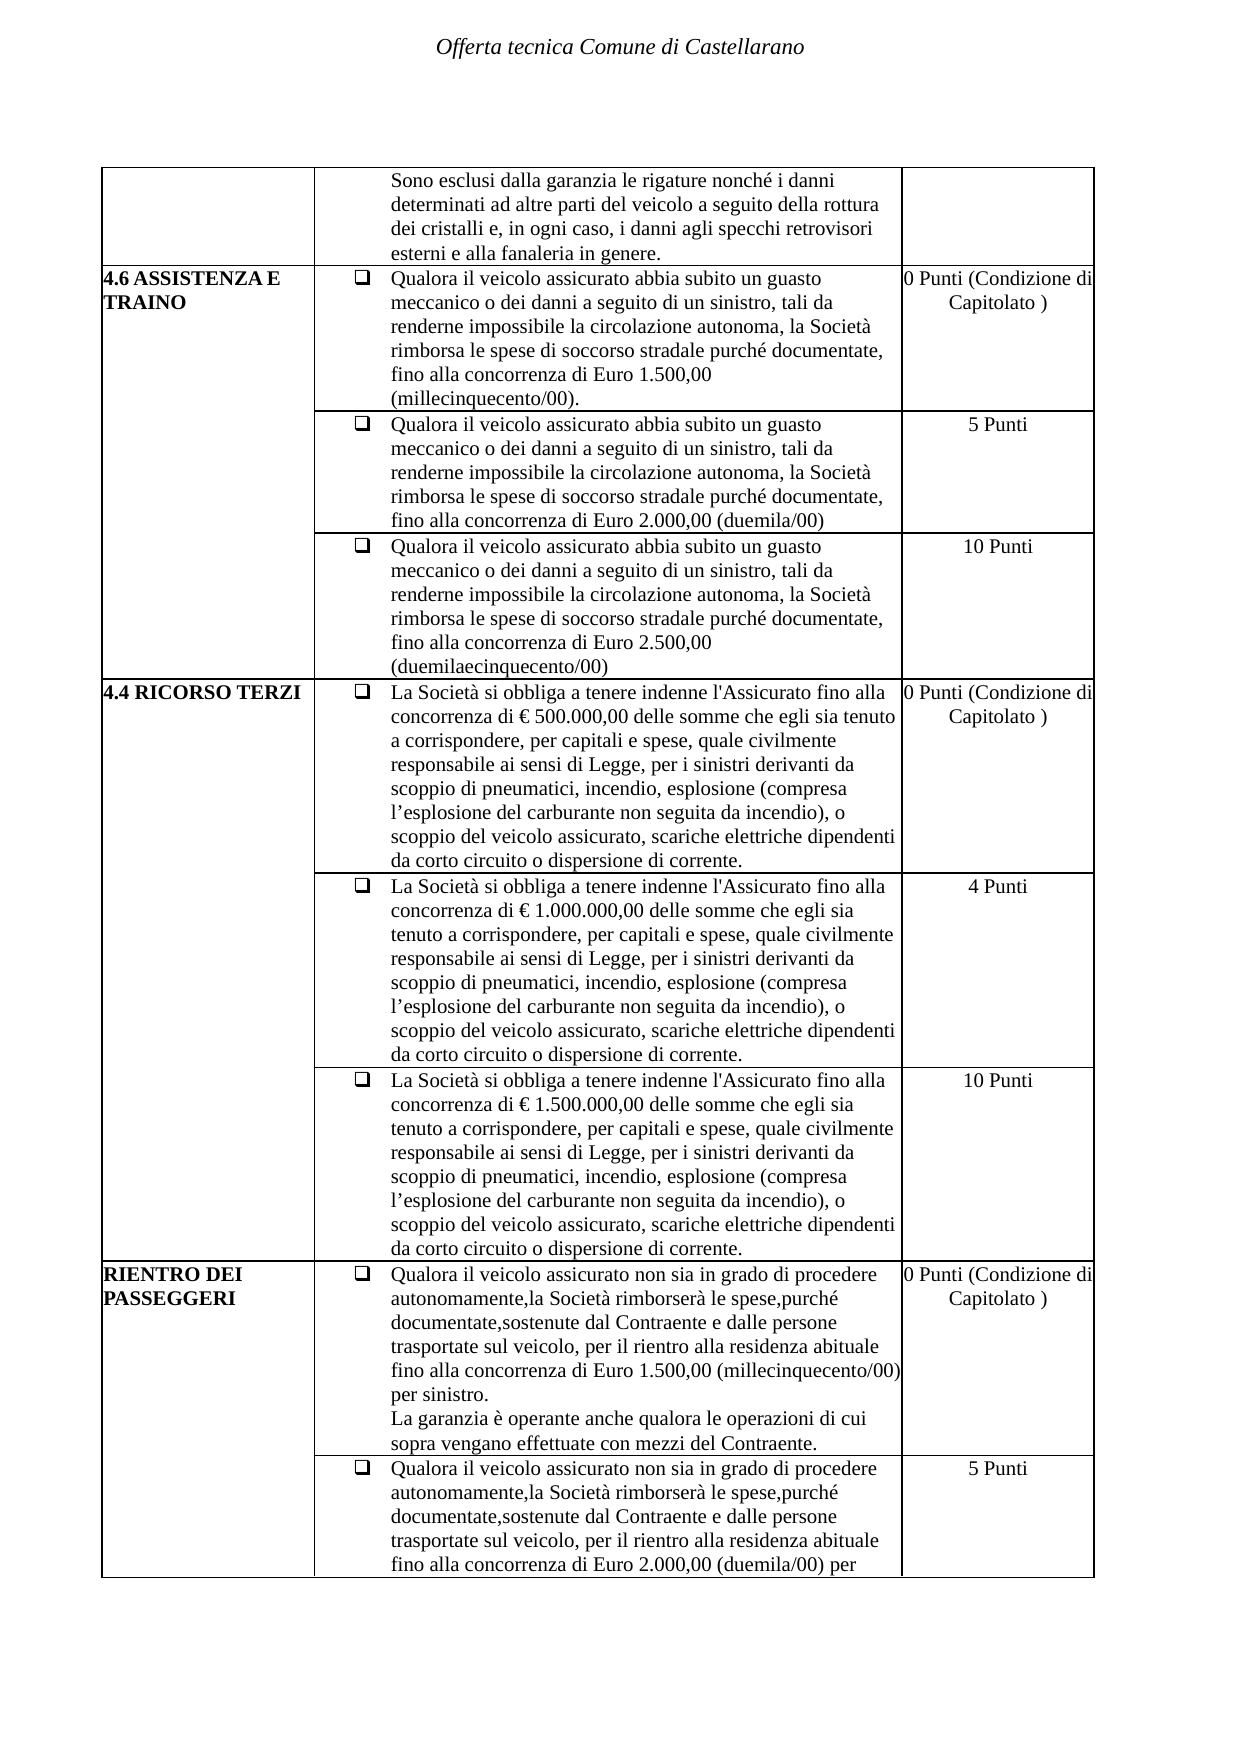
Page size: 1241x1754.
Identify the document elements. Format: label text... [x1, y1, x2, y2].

table_cell [103, 168, 314, 264]
table_cell 5 Punti [903, 1456, 1093, 1576]
table_cell La Società si obbliga a tenere indenne l'Assicurato fino alla concorrenza di € 500.000,00 delle somme che egli sia tenuto a corrispondere, per capitali e spese, quale civilmente responsabile ai sensi di Legge, per i sinistri derivanti da scoppio di pneumatici, incendio, esplosione (compresa l’esplosione del carburante non seguita da incendio), o scoppio del veicolo assicurato, scariche elettriche dipendenti da corto circuito o dispersione di corrente. [315, 680, 901, 872]
table_cell 4.6 ASSISTENZA E TRAINO [103, 266, 314, 678]
table_cell 5 Punti [903, 412, 1093, 532]
table_cell Qualora il veicolo assicurato non sia in grado di procedere autonomamente,la Società rimborserà le spese,purché documentate,sostenute dal Contraente e dalle persone trasportate sul veicolo, per il rientro alla residenza abituale fino alla concorrenza di Euro 2.000,00 (duemila/00) per [315, 1456, 901, 1576]
table_cell 10 Punti [903, 1068, 1093, 1260]
table_cell 0 Punti (Condizione di Capitolato ) [903, 1262, 1093, 1454]
table_cell La Società si obbliga a tenere indenne l'Assicurato fino alla concorrenza di € 1.000.000,00 delle somme che egli sia tenuto a corrispondere, per capitali e spese, quale civilmente responsabile ai sensi di Legge, per i sinistri derivanti da scoppio di pneumatici, incendio, esplosione (compresa l’esplosione del carburante non seguita da incendio), o scoppio del veicolo assicurato, scariche elettriche dipendenti da corto circuito o dispersione di corrente. [315, 874, 901, 1066]
table_cell Qualora il veicolo assicurato abbia subito un guasto meccanico o dei danni a seguito di un sinistro, tali da renderne impossibile la circolazione autonoma, la Società rimborsa le spese di soccorso stradale purché documentate, fino alla concorrenza di Euro 2.000,00 (duemila/00) [315, 412, 901, 532]
table_cell 4.4 RICORSO TERZI [103, 680, 314, 1260]
table_cell 10 Punti [903, 534, 1093, 678]
table_cell 0 Punti (Condizione di Capitolato ) [903, 680, 1093, 872]
table_cell Sono esclusi dalla garanzia le rigature nonché i danni determinati ad altre parti del veicolo a seguito della rottura dei cristalli e, in ogni caso, i danni agli specchi retrovisori esterni e alla fanaleria in genere. [315, 168, 901, 264]
table_cell Qualora il veicolo assicurato abbia subito un guasto meccanico o dei danni a seguito di un sinistro, tali da renderne impossibile la circolazione autonoma, la Società rimborsa le spese di soccorso stradale purché documentate, fino alla concorrenza di Euro 1.500,00 (millecinquecento/00). [315, 266, 901, 410]
table_cell RIENTRO DEI PASSEGGERI [103, 1262, 314, 1576]
table_cell Qualora il veicolo assicurato non sia in grado di procedere autonomamente,la Società rimborserà le spese,purché documentate,sostenute dal Contraente e dalle persone trasportate sul veicolo, per il rientro alla residenza abituale fino alla concorrenza di Euro 1.500,00 (millecinquecento/00) per sinistro. La garanzia è operante anche qualora le operazioni di cui sopra vengano effettuate con mezzi del Contraente. [315, 1262, 901, 1454]
table_cell La Società si obbliga a tenere indenne l'Assicurato fino alla concorrenza di € 1.500.000,00 delle somme che egli sia tenuto a corrispondere, per capitali e spese, quale civilmente responsabile ai sensi di Legge, per i sinistri derivanti da scoppio di pneumatici, incendio, esplosione (compresa l’esplosione del carburante non seguita da incendio), o scoppio del veicolo assicurato, scariche elettriche dipendenti da corto circuito o dispersione di corrente. [315, 1068, 901, 1260]
table_cell 0 Punti (Condizione di Capitolato ) [903, 266, 1093, 410]
table_cell Qualora il veicolo assicurato abbia subito un guasto meccanico o dei danni a seguito di un sinistro, tali da renderne impossibile la circolazione autonoma, la Società rimborsa le spese di soccorso stradale purché documentate, fino alla concorrenza di Euro 2.500,00 (duemilaecinquecento/00) [315, 534, 901, 678]
table_cell [903, 168, 1093, 264]
table_cell 4 Punti [903, 874, 1093, 1066]
